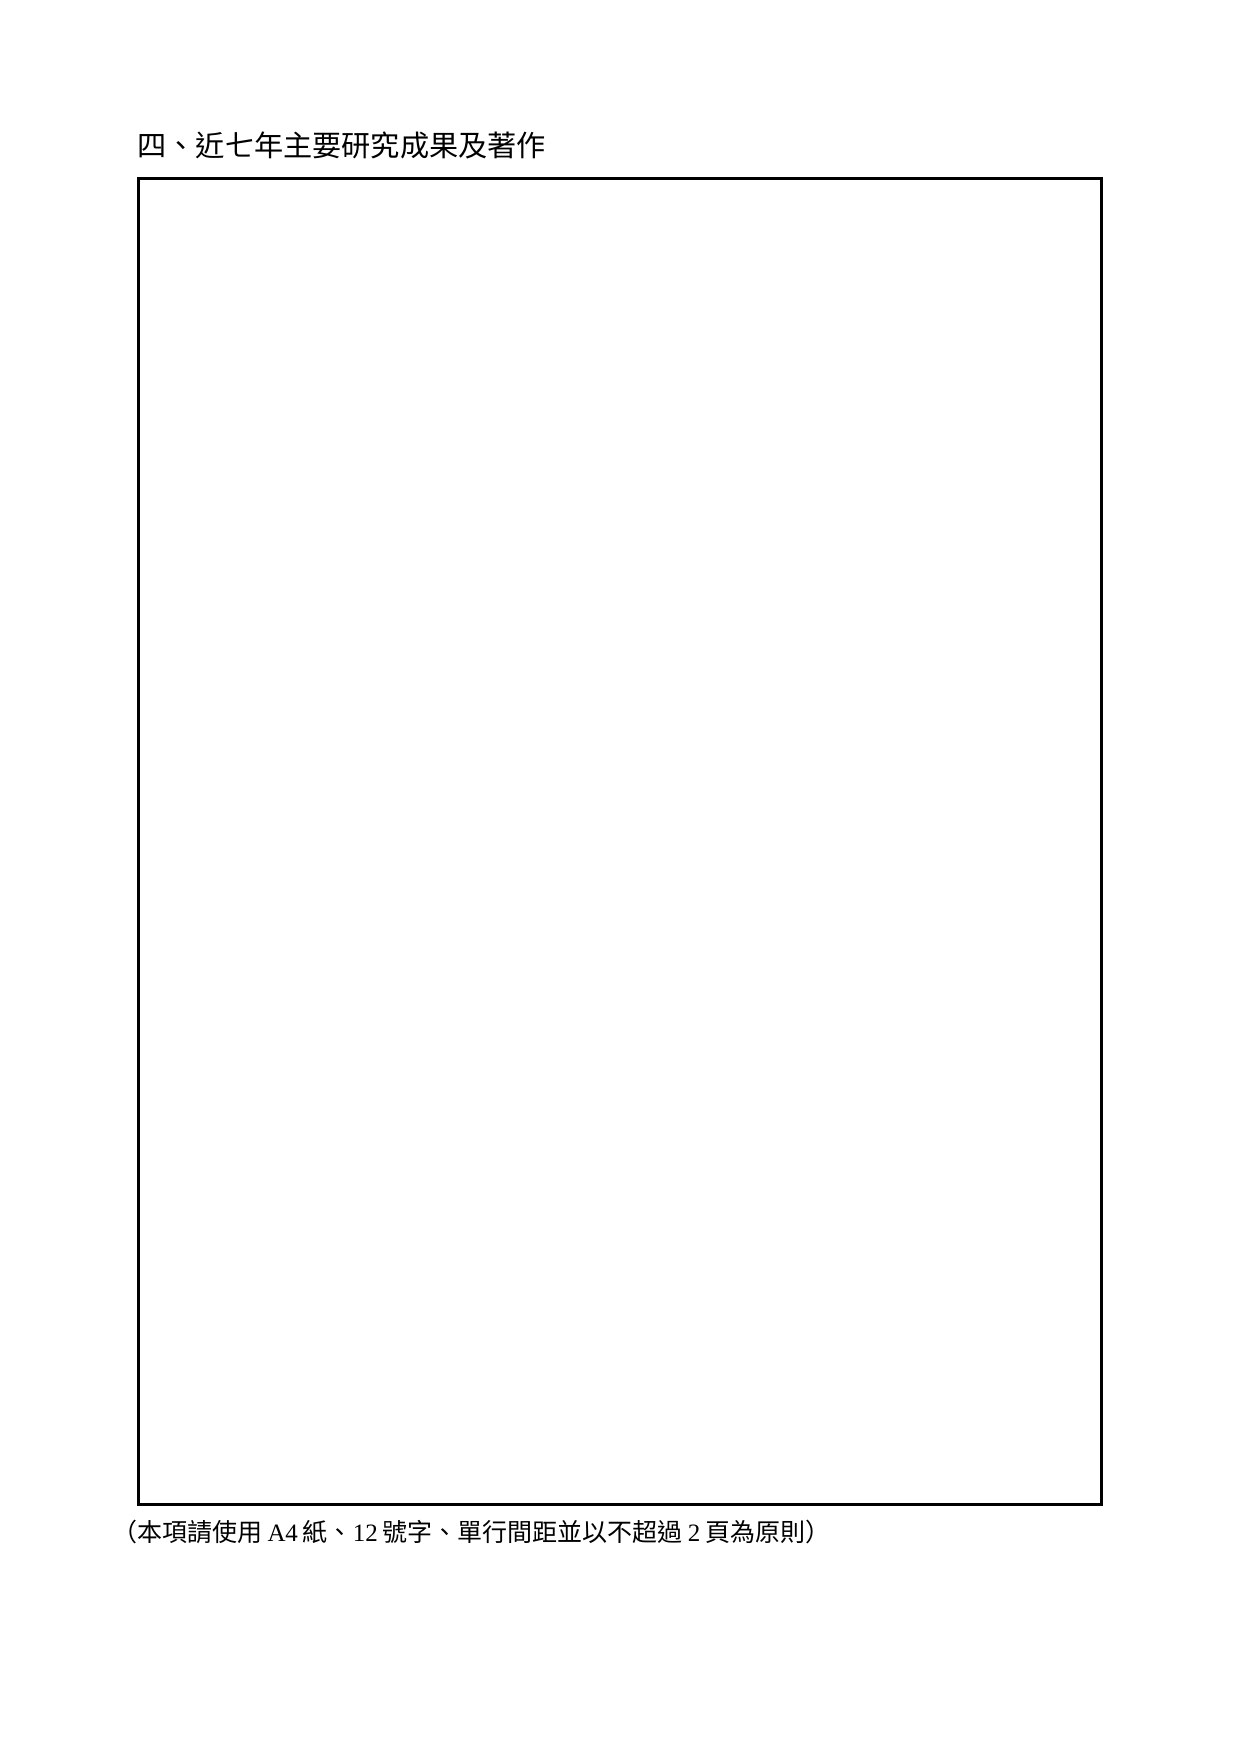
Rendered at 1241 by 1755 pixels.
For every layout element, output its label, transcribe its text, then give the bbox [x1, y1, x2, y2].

text （本項請使用A4紙、12號字、單行間距並以不超過2頁為原則） [112, 1512, 1128, 1548]
table_header [140, 180, 1100, 1503]
text 四、近七年主要研究成果及著作 [137, 122, 1128, 164]
